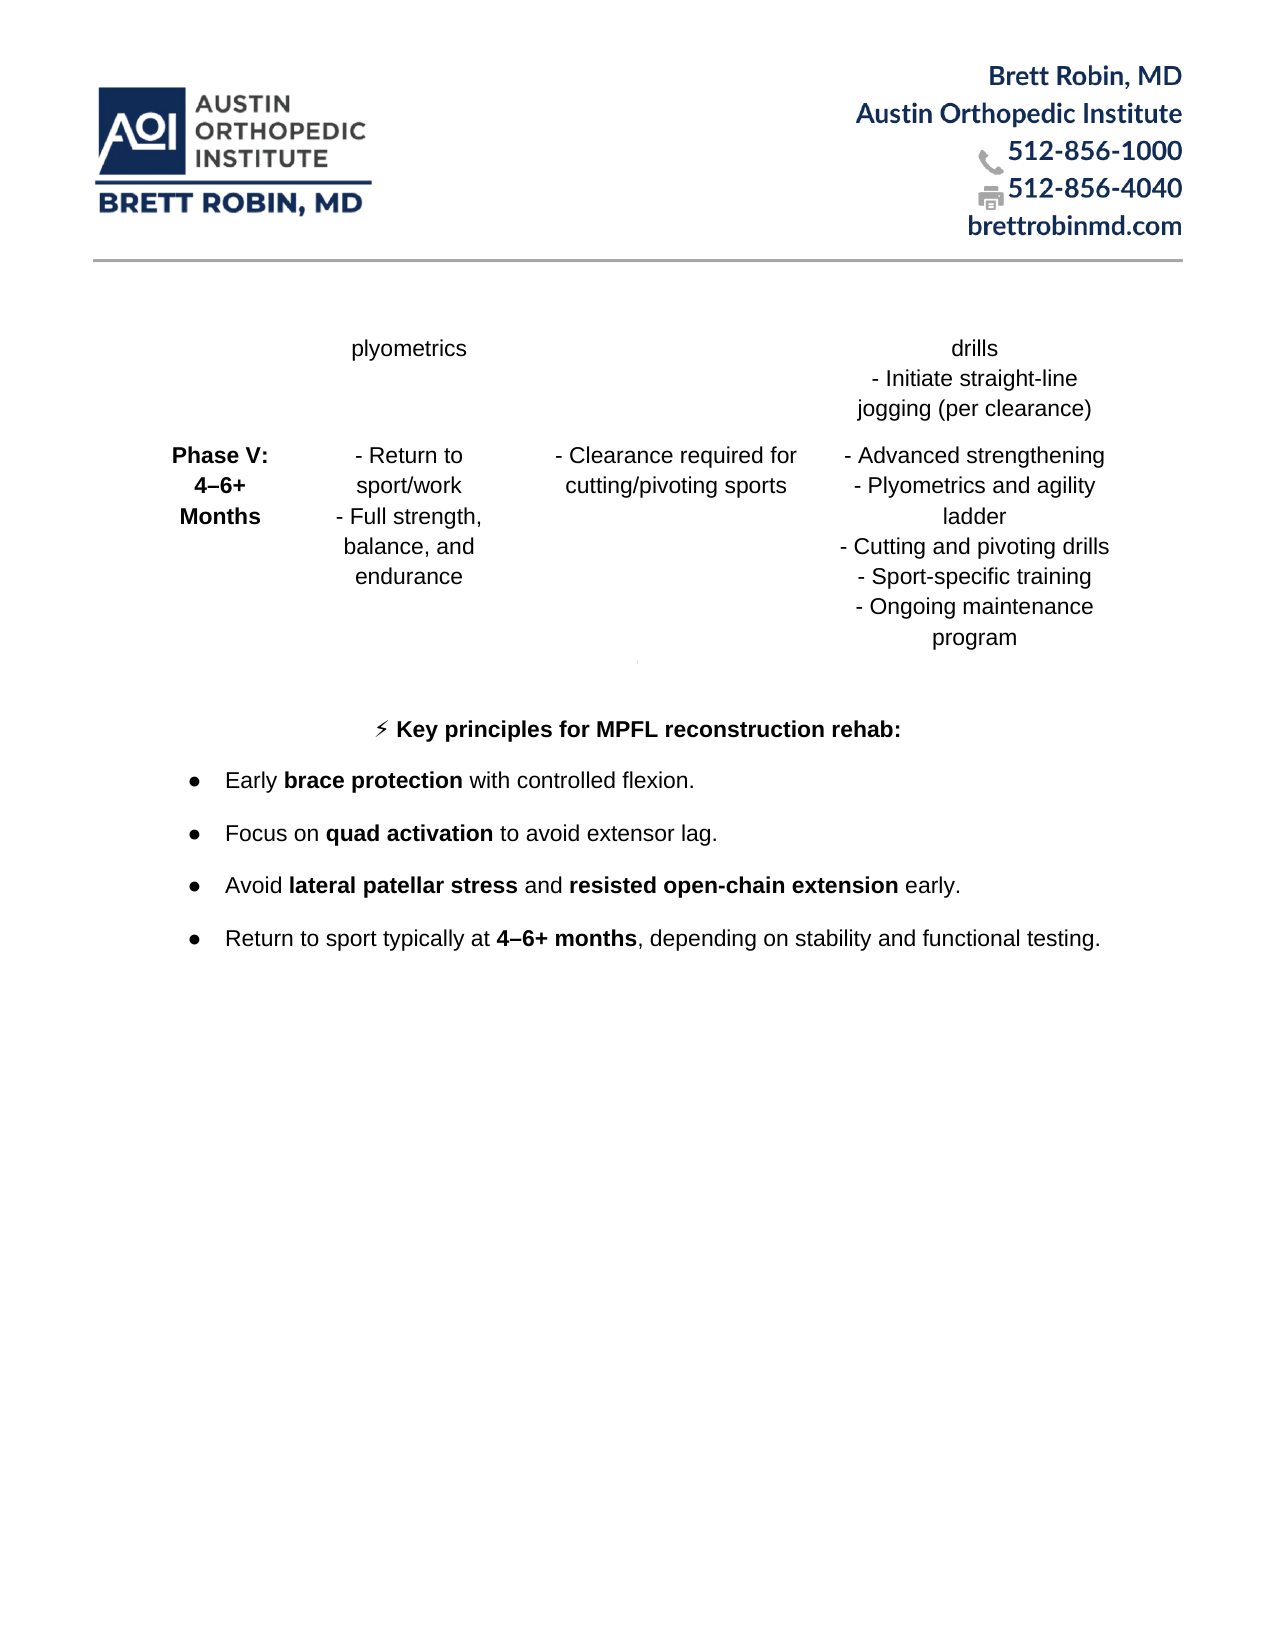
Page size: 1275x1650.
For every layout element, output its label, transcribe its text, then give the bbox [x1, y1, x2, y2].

list Focus on quad activation to avoid extensor lag. [187, 820, 1125, 872]
table_cell plyometrics [290, 324, 528, 432]
table_cell [528, 324, 824, 432]
list Early brace protection with controlled flexion. [187, 767, 1125, 820]
table_cell - Return to sport/work - Full strength, balance, and endurance [290, 432, 528, 660]
list Return to sport typically at 4–6+ months, depending on stability and functional testing. [187, 925, 1125, 978]
text ⚡ Key principles for MPFL reconstruction rehab: [150, 716, 1125, 742]
table_cell - Clearance required for cutting/pivoting sports [528, 432, 824, 660]
table_cell drills - Initiate straight-line jogging (per clearance) [824, 324, 1125, 432]
table_cell [150, 324, 290, 432]
table_cell - Advanced strengthening - Plyometrics and agility ladder - Cutting and pivoting drills - Sport-specific training - Ongoing maintenance program [824, 432, 1125, 660]
picture [82, 18, 1193, 306]
list Avoid lateral patellar stress and resisted open-chain extension early. [187, 872, 1125, 925]
table_cell Phase V: 4–6+ Months [150, 432, 290, 660]
